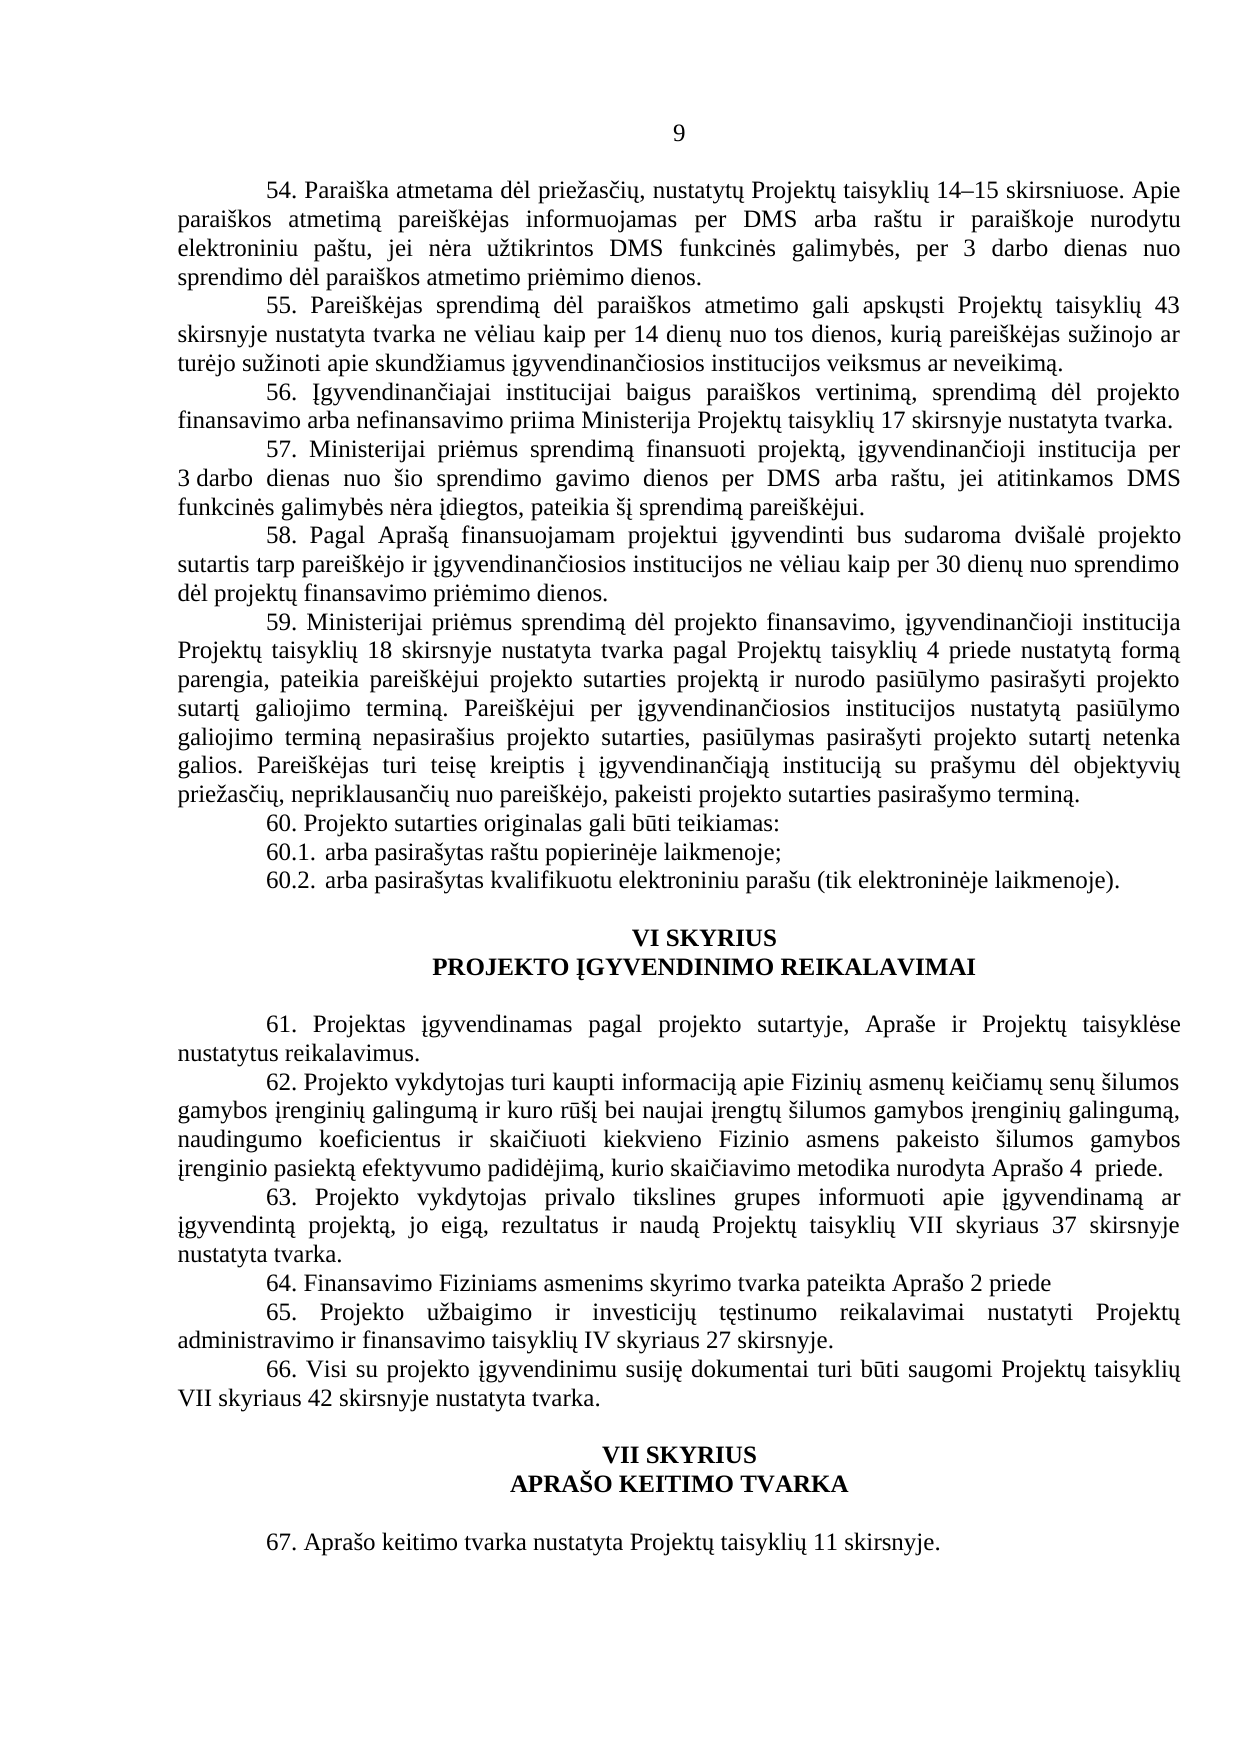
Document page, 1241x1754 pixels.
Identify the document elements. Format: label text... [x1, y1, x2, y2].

text 56. Įgyvendinančiajai institucijai baigus paraiškos vertinimą, sprendimą dėl projekto finansavimo arba nefinansavimo priima Ministerija Projektų taisyklių 17 skirsnyje nustatyta tvarka. [177, 377, 1181, 434]
text 58. Pagal Aprašą finansuojamam projektui įgyvendinti bus sudaroma dvišalė projekto sutartis tarp pareiškėjo ir įgyvendinančiosios institucijos ne vėliau kaip per 30 dienų nuo sprendimo dėl projektų finansavimo priėmimo dienos. [177, 521, 1181, 607]
text VI SKYRIUS [227, 923, 1181, 952]
text 64. Finansavimo Fiziniams asmenims skyrimo tvarka pateikta Aprašo 2 priede [177, 1268, 1181, 1297]
text 60.2. arba pasirašytas kvalifikuotu elektroniniu parašu (tik elektroninėje laikmenoje). [177, 866, 1181, 894]
text PROJEKTO ĮGYVENDINIMO REIKALAVIMAI [227, 952, 1181, 981]
text 65. Projekto užbaigimo ir investicijų tęstinumo reikalavimai nustatyti Projektų administravimo ir finansavimo taisyklių IV skyriaus 27 skirsnyje. [177, 1297, 1181, 1354]
text 60. Projekto sutarties originalas gali būti teikiamas: [177, 808, 1181, 837]
text VII SKYRIUS [177, 1441, 1181, 1469]
text APRAŠO KEITIMO TVARKA [177, 1469, 1181, 1498]
text 60.1. arba pasirašytas raštu popierinėje laikmenoje; [266, 837, 1181, 866]
text 57. Ministerijai priėmus sprendimą finansuoti projektą, įgyvendinančioji institucija per 3 darbo dienas nuo šio sprendimo gavimo dienos per DMS arba raštu, jei atitinkamos DMS funkcinės galimybės nėra įdiegtos, pateikia šį sprendimą pareiškėjui. [177, 434, 1181, 521]
text 59. Ministerijai priėmus sprendimą dėl projekto finansavimo, įgyvendinančioji institucija Projektų taisyklių 18 skirsnyje nustatyta tvarka pagal Projektų taisyklių 4 priede nustatytą formą parengia, pateikia pareiškėjui projekto sutarties projektą ir nurodo pasiūlymo pasirašyti projekto sutartį galiojimo terminą. Pareiškėjui per įgyvendinančiosios institucijos nustatytą pasiūlymo galiojimo terminą nepasirašius projekto sutarties, pasiūlymas pasirašyti projekto sutartį netenka galios. Pareiškėjas turi teisę kreiptis į įgyvendinančiąją instituciją su prašymu dėl objektyvių priežasčių, nepriklausančių nuo pareiškėjo, pakeisti projekto sutarties pasirašymo terminą. [177, 607, 1181, 808]
text 67. Aprašo keitimo tvarka nustatyta Projektų taisyklių 11 skirsnyje. [177, 1527, 1181, 1556]
text 66. Visi su projekto įgyvendinimu susiję dokumentai turi būti saugomi Projektų taisyklių VII skyriaus 42 skirsnyje nustatyta tvarka. [177, 1354, 1181, 1412]
text 62. Projekto vykdytojas turi kaupti informaciją apie Fizinių asmenų keičiamų senų šilumos gamybos įrenginių galingumą ir kuro rūšį bei naujai įrengtų šilumos gamybos įrenginių galingumą, naudingumo koeficientus ir skaičiuoti kiekvieno Fizinio asmens pakeisto šilumos gamybos įrenginio pasiektą efektyvumo padidėjimą, kurio skaičiavimo metodika nurodyta Aprašo 4 priede. [177, 1067, 1181, 1182]
text 61. Projektas įgyvendinamas pagal projekto sutartyje, Apraše ir Projektų taisyklėse nustatytus reikalavimus. [177, 1009, 1181, 1067]
text 54. Paraiška atmetama dėl priežasčių, nustatytų Projektų taisyklių 14–15 skirsniuose. Apie paraiškos atmetimą pareiškėjas informuojamas per DMS arba raštu ir paraiškoje nurodytu elektroniniu paštu, jei nėra užtikrintos DMS funkcinės galimybės, per 3 darbo dienas nuo sprendimo dėl paraiškos atmetimo priėmimo dienos. [177, 176, 1181, 291]
text 63. Projekto vykdytojas privalo tikslines grupes informuoti apie įgyvendinamą ar įgyvendintą projektą, jo eigą, rezultatus ir naudą Projektų taisyklių VII skyriaus 37 skirsnyje nustatyta tvarka. [177, 1182, 1181, 1268]
text 55. Pareiškėjas sprendimą dėl paraiškos atmetimo gali apskųsti Projektų taisyklių 43 skirsnyje nustatyta tvarka ne vėliau kaip per 14 dienų nuo tos dienos, kurią pareiškėjas sužinojo ar turėjo sužinoti apie skundžiamus įgyvendinančiosios institucijos veiksmus ar neveikimą. [177, 291, 1181, 377]
